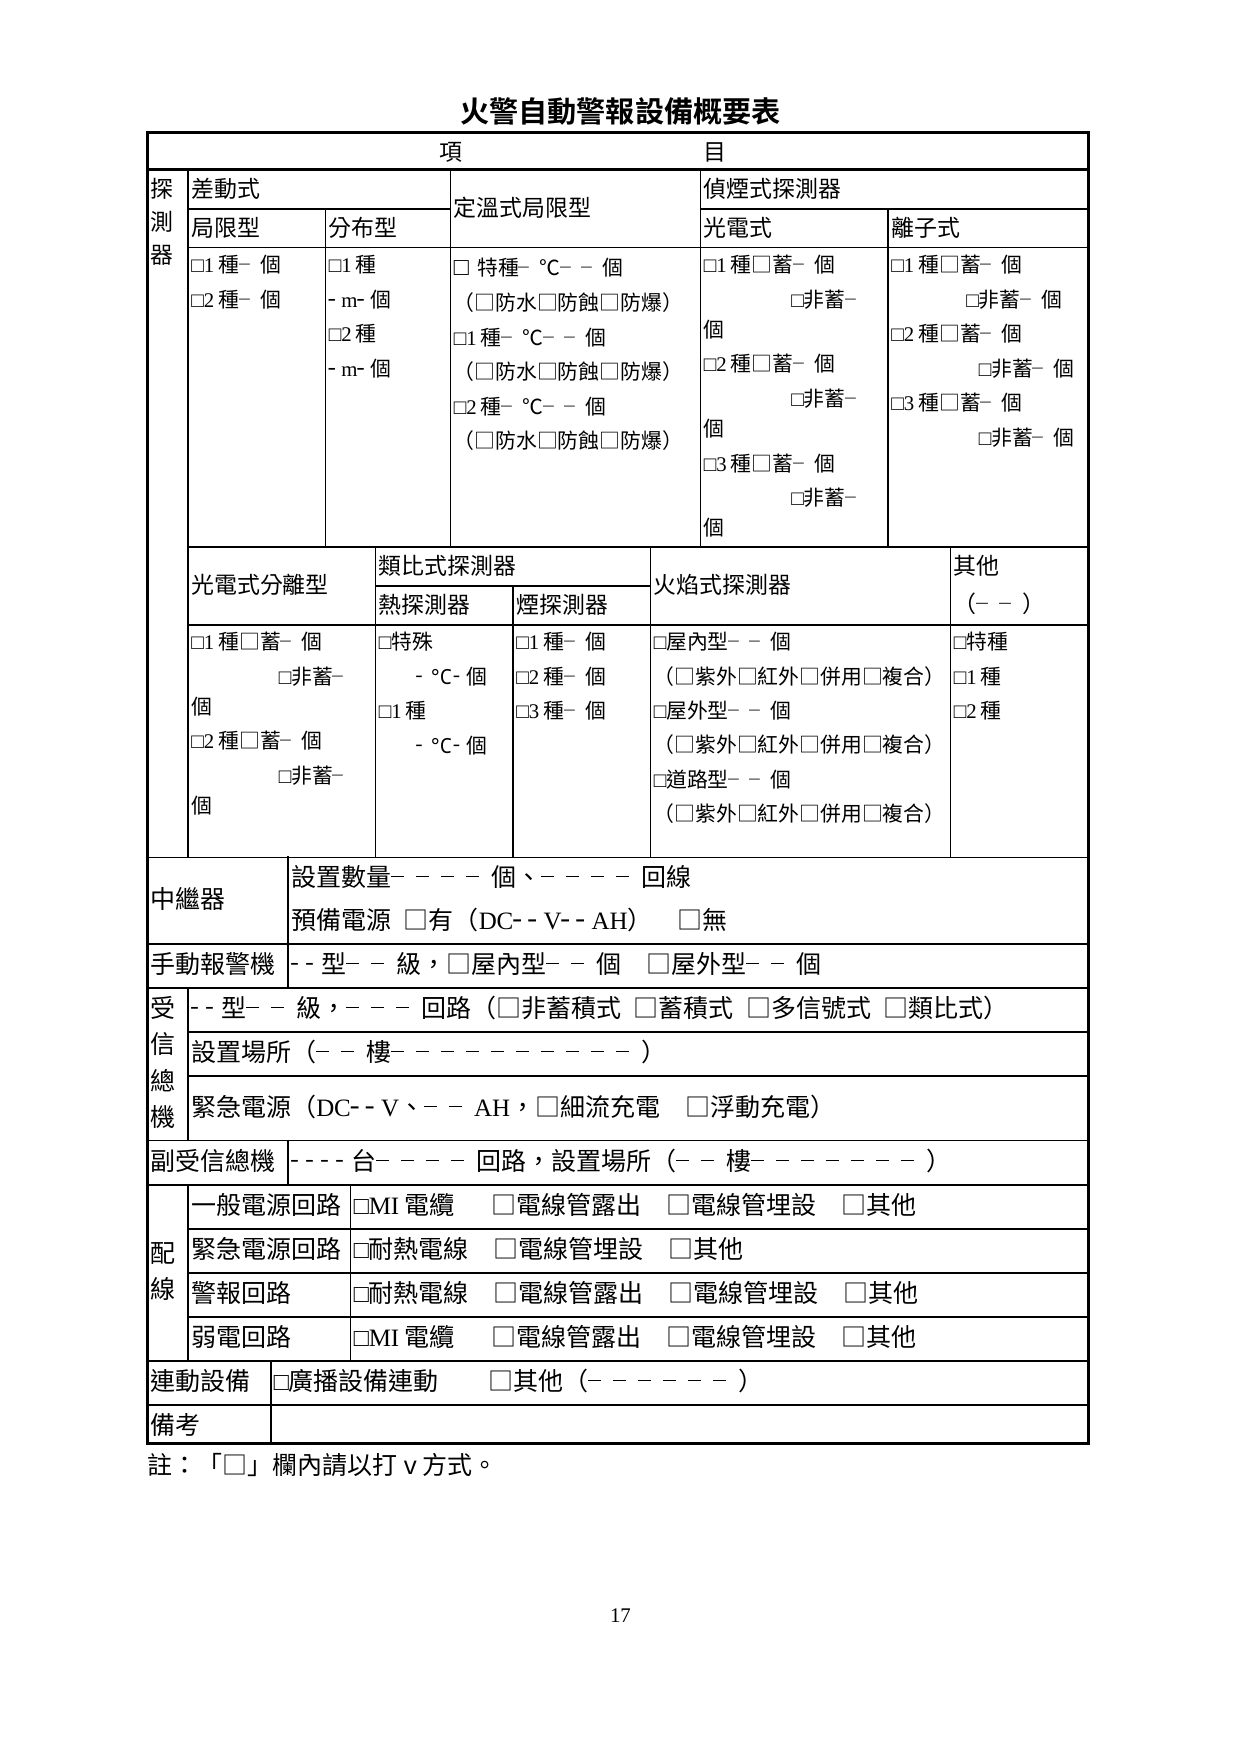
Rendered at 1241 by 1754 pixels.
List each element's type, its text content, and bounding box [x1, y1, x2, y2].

table_cell □1種╴個 □2種╴個 □3種╴個 [514, 626, 650, 856]
table_cell ╴╴╴╴台╴╴╴╴回路，設置場所（╴╴樓╴╴╴╴╴╴╴） [289, 1141, 1087, 1184]
table_cell 煙探測器 [514, 587, 650, 624]
table_cell □1種╴個 □2種╴個 [189, 248, 325, 546]
table_cell □1種 ╴m╴個 □2種 ╴m╴個 [326, 248, 450, 546]
table_cell 中繼器 [149, 858, 287, 943]
text 火警自動警報設備概要表 [148, 89, 1092, 131]
table_cell 警報回路 [189, 1274, 350, 1316]
table_cell 設置場所（╴╴樓╴╴╴╴╴╴╴╴╴╴） [189, 1033, 1087, 1075]
table_cell 緊急電源（DC╴╴V、╴╴AH，□細流充電 □浮動充電） [189, 1077, 1087, 1140]
table_cell 設置數量╴╴╴╴個、╴╴╴╴回線 預備電源 □有（DC╴╴V╴╴AH） □無 [289, 858, 1087, 943]
table_cell □特種 □1種 □2種 [951, 626, 1087, 856]
table_cell 偵煙式探測器 [701, 171, 1087, 208]
table_header 項 目 [149, 134, 1087, 167]
table_cell □耐熱電線 □電線管露出 □電線管埋設 □其他 [351, 1274, 1087, 1316]
table_cell 光電式 [701, 210, 887, 247]
table_cell 手動報警機 [149, 945, 287, 987]
table_cell ╴╴型╴╴級，□屋內型╴╴個 □屋外型╴╴個 [289, 945, 1087, 987]
table_cell □1種□蓄╴個 □非蓄╴個 □2種□蓄╴個 □非蓄╴個 □3種□蓄╴個 □非蓄╴個 [701, 248, 887, 546]
table_cell 特種╴℃╴╴個 （□防水□防蝕□防爆） □1種╴℃╴╴個 （□防水□防蝕□防爆） □2種╴℃╴╴個 （□防水□防蝕□防爆） [451, 248, 700, 546]
table_cell 熱探測器 [376, 587, 512, 624]
table_cell [272, 1406, 1087, 1442]
table_cell 其他 （╴╴） [951, 548, 1087, 624]
table_cell 類比式探測器 [376, 548, 650, 585]
table_cell □特殊 ╴℃╴個 □1種 ╴℃╴個 [376, 626, 512, 856]
table_cell 離子式 [889, 210, 1087, 247]
text 註：「□」欄內請以打v方式。 [148, 1445, 1092, 1481]
table_cell □耐熱電線 □電線管埋設 □其他 [351, 1230, 1087, 1272]
table_cell □1種□蓄╴個 □非蓄╴個 □2種□蓄╴個 □非蓄╴個 [189, 626, 375, 856]
table_cell 配線 [149, 1186, 187, 1360]
table_cell 火焰式探測器 [651, 548, 950, 624]
table_cell 差動式 [189, 171, 450, 208]
table_cell 受信總機 [149, 989, 187, 1140]
table_cell 連動設備 [149, 1362, 270, 1404]
table_cell ╴╴型╴╴級，╴╴╴回路（□非蓄積式 □蓄積式 □多信號式 □類比式） [189, 989, 1087, 1031]
table_cell □MI電纜 □電線管露出 □電線管埋設 □其他 [351, 1318, 1087, 1360]
table_cell 定溫式局限型 [451, 171, 700, 247]
table_cell □廣播設備連動 □其他（╴╴╴╴╴╴） [272, 1362, 1087, 1404]
table_cell 光電式分離型 [189, 548, 375, 624]
table_cell □MI電纜 □電線管露出 □電線管埋設 □其他 [351, 1186, 1087, 1228]
table_cell 備考 [149, 1406, 270, 1442]
table_cell 副受信總機 [149, 1141, 287, 1184]
table_cell □屋內型╴╴個 （□紫外□紅外□併用□複合） □屋外型╴╴個 （□紫外□紅外□併用□複合） □道路型╴╴個 （□紫外□紅外□併用□複合） [651, 626, 950, 856]
table_cell 局限型 [189, 210, 325, 247]
table_cell 分布型 [326, 210, 450, 247]
table_cell 一般電源回路 [189, 1186, 350, 1228]
table_cell 緊急電源回路 [189, 1230, 350, 1272]
table_cell 探測器 [149, 171, 187, 856]
table_cell 弱電回路 [189, 1318, 350, 1360]
table_cell □1種□蓄╴個 □非蓄╴個 □2種□蓄╴個 □非蓄╴個 □3種□蓄╴個 □非蓄╴個 [889, 248, 1087, 546]
